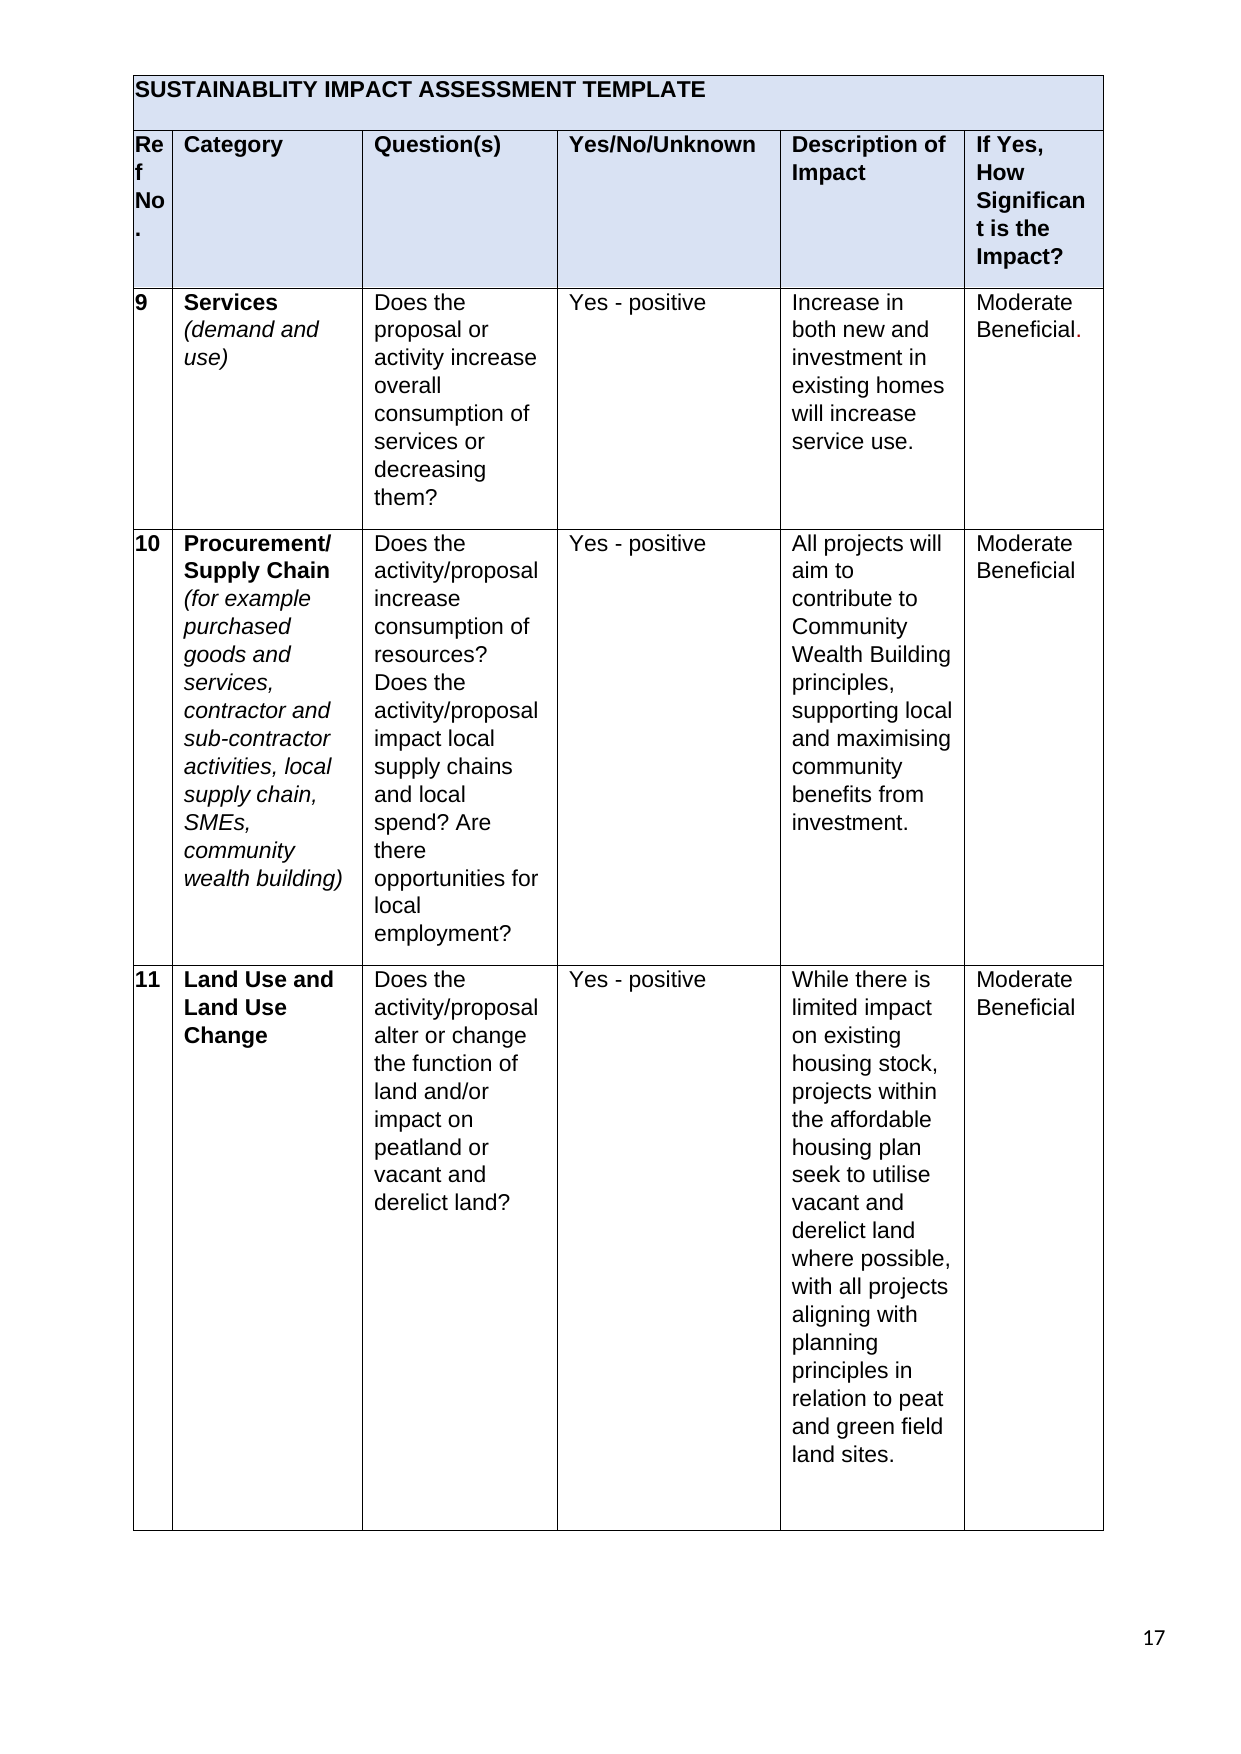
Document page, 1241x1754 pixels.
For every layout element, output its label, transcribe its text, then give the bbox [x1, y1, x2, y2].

table_cell 10 [134, 530, 172, 965]
table_cell Procurement/ Supply Chain (for example purchased goods and services, contractor and sub-contractor activities, local supply chain, SMEs, community wealth building) [173, 530, 362, 965]
table_cell Services (demand and use) [173, 289, 362, 528]
table_cell All projects will aim to contribute to Community Wealth Building principles, supporting local and maximising community benefits from investment. [781, 530, 964, 965]
table_cell Yes - positive [558, 966, 780, 1530]
table_cell Ref No. [134, 131, 172, 287]
table_cell Moderate Beneficial [965, 530, 1103, 965]
table_cell Yes - positive [558, 289, 780, 528]
table_cell Moderate Beneficial [965, 966, 1103, 1530]
table_cell Category [173, 131, 362, 287]
table_header SUSTAINABLITY IMPACT ASSESSMENT TEMPLATE [134, 76, 1103, 130]
table_cell 9 [134, 289, 172, 528]
table_cell Increase in both new and investment in existing homes will increase service use. [781, 289, 964, 528]
table_cell While there is limited impact on existing housing stock, projects within the affordable housing plan seek to utilise vacant and derelict land where possible, with all projects aligning with planning principles in relation to peat and green field land sites. [781, 966, 964, 1530]
table_cell Question(s) [363, 131, 557, 287]
table_cell 11 [134, 966, 172, 1530]
table_cell Does the proposal or activity increase overall consumption of services or decreasing them? [363, 289, 557, 528]
table_cell Land Use and Land Use Change [173, 966, 362, 1530]
table_cell Description of Impact [781, 131, 964, 287]
table_cell Yes/No/Unknown [558, 131, 780, 287]
table_cell Moderate Beneficial. [965, 289, 1103, 528]
table_cell If Yes, How Significant is the Impact? [965, 131, 1103, 287]
table_cell Does the activity/proposal alter or change the function of land and/or impact on peatland or vacant and derelict land? [363, 966, 557, 1530]
table_cell Does the activity/proposal increase consumption of resources? Does the activity/proposal impact local supply chains and local spend? Are there opportunities for local employment? [363, 530, 557, 965]
table_cell Yes - positive [558, 530, 780, 965]
